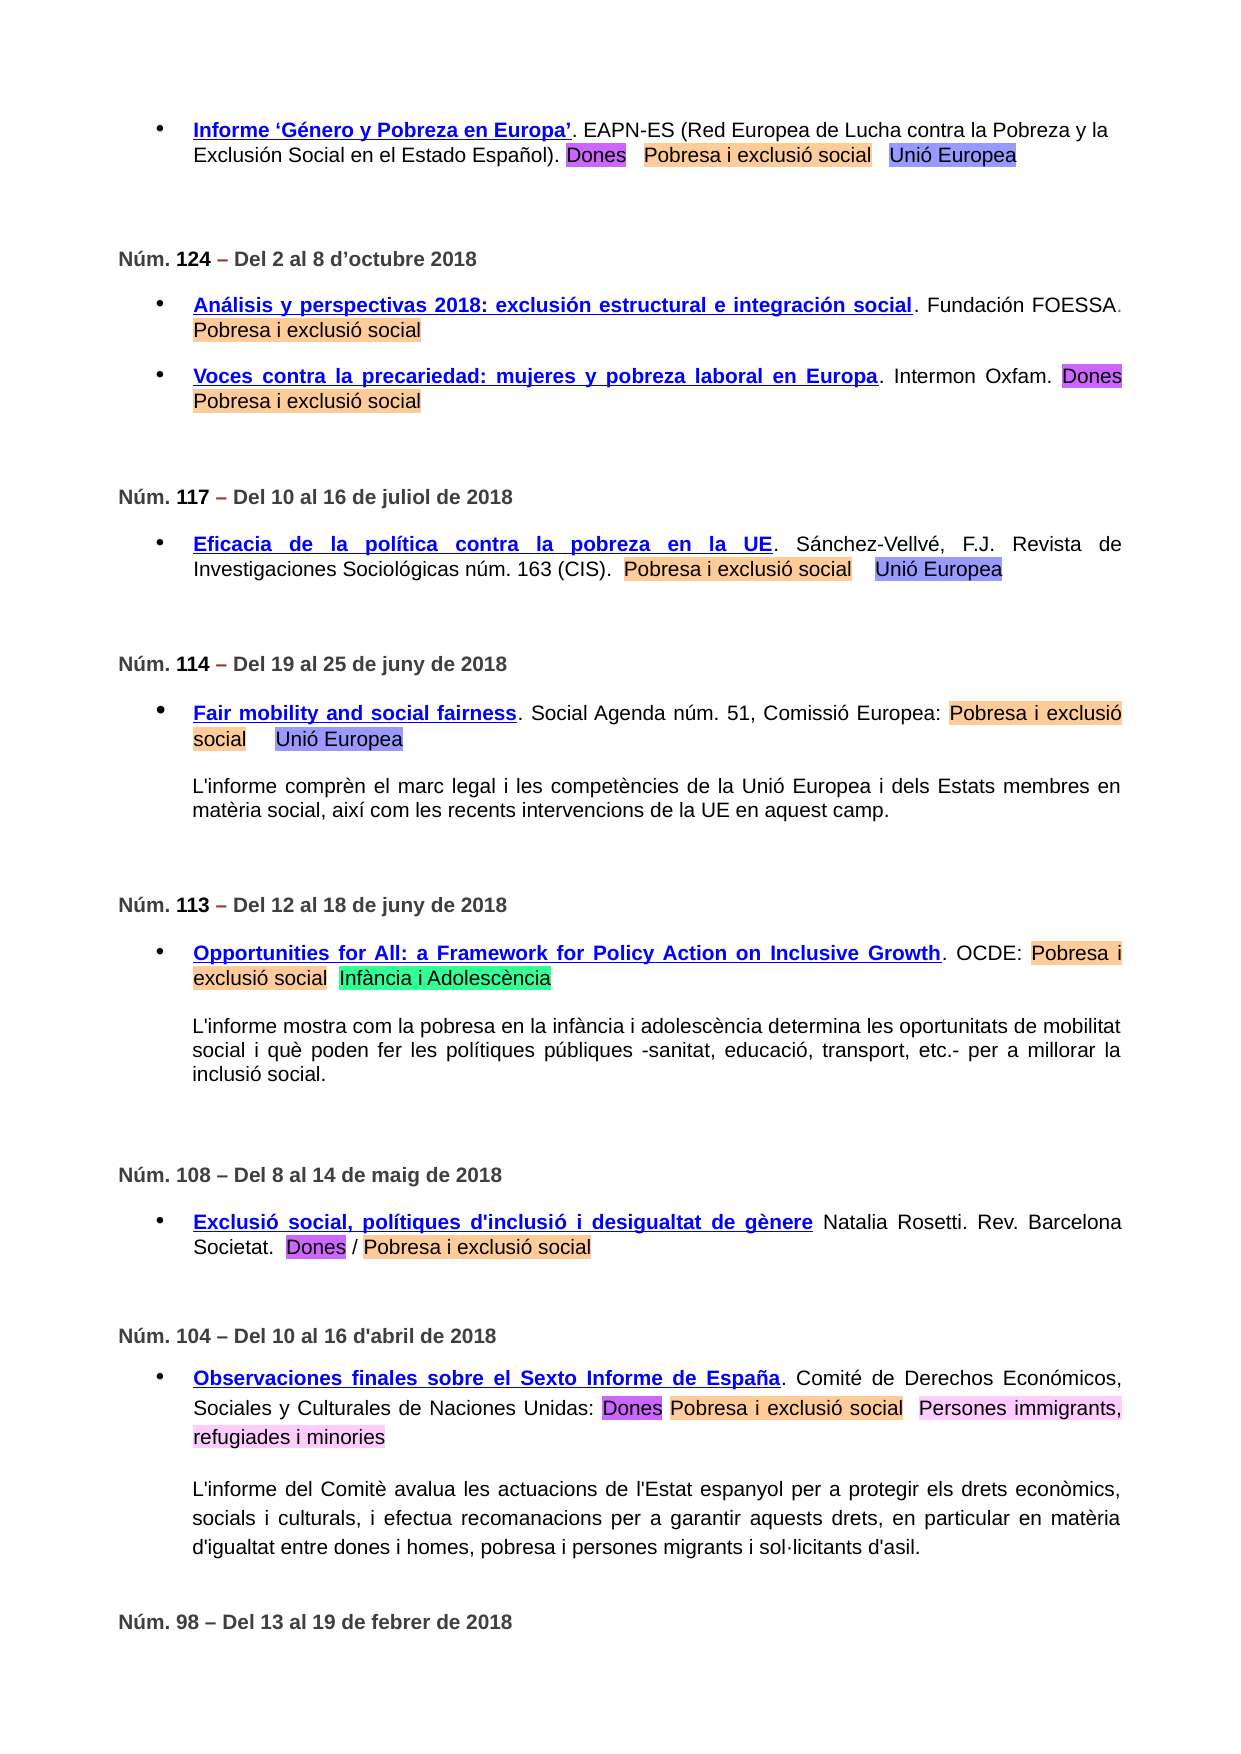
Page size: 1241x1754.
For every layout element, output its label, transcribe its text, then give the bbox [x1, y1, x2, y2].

list Eficacia de la política contra la pobreza en la UE. Sánchez-Vellvé, F.J. Revista de Investigaciones Sociológicas núm. 163 (CIS). Pobresa i exclusió social Unió Europea [156, 532, 1122, 581]
list Exclusió social, polítiques d'inclusió i desigualtat de gènere Natalia Rosetti. Rev. Barcelona Societat. Dones / Pobresa i exclusió social [156, 1210, 1122, 1259]
list Informe ‘Género y Pobreza en Europa’. EAPN-ES (Red Europea de Lucha contra la Pobreza y la Exclusión Social en el Estado Español). Dones Pobresa i exclusió social Unió Europea [156, 118, 1122, 167]
text Núm. 108 – Del 8 al 14 de maig de 2018 [118, 1162, 1122, 1186]
text Núm. 113 – Del 12 al 18 de juny de 2018 [118, 893, 1122, 917]
subtitle Fair mobility and social fairness. Social Agenda núm. 51, Comissió Europea: Pobresa i exclusió social Unió Europea [156, 700, 1122, 751]
list Análisis y perspectivas 2018: exclusión estructural e integración social. Fundación FOESSA. Pobresa i exclusió social [156, 293, 1122, 342]
subtitle L'informe comprèn el marc legal i les competències de la Unió Europea i dels Estats membres en matèria social, així com les recents intervencions de la UE en aquest camp. [192, 774, 1122, 822]
list Voces contra la precariedad: mujeres y pobreza laboral en Europa. Intermon Oxfam. Dones Pobresa i exclusió social [156, 364, 1122, 413]
list Opportunities for All: a Framework for Policy Action on Inclusive Growth. OCDE: Pobresa i exclusió social Infància i Adolescència [156, 941, 1122, 990]
text Núm. 104 – Del 10 al 16 d'abril de 2018 [118, 1324, 1122, 1348]
list Observaciones finales sobre el Sexto Informe de España. Comité de Derechos Económicos, Sociales y Culturales de Naciones Unidas: Dones Pobresa i exclusió social Persones immigrants, refugiades i minories [156, 1366, 1122, 1448]
text Núm. 98 – Del 13 al 19 de febrer de 2018 [118, 1610, 1122, 1634]
text L'informe del Comitè avalua les actuacions de l'Estat espanyol per a protegir els drets econòmics, socials i culturals, i efectua recomanacions per a garantir aquests drets, en particular en matèria d'igualtat entre dones i homes, pobresa i persones migrants i sol·licitants d'asil. [192, 1477, 1122, 1558]
text Núm. 117 – Del 10 al 16 de juliol de 2018 [118, 484, 1122, 508]
text Núm. 124 – Del 2 al 8 d’octubre 2018 [118, 247, 1122, 271]
text Núm. 114 – Del 19 al 25 de juny de 2018 [118, 652, 1122, 676]
text L'informe mostra com la pobresa en la infància i adolescència determina les oportunitats de mobilitat social i què poden fer les polítiques públiques -sanitat, educació, transport, etc.- per a millorar la inclusió social. [192, 1013, 1122, 1085]
